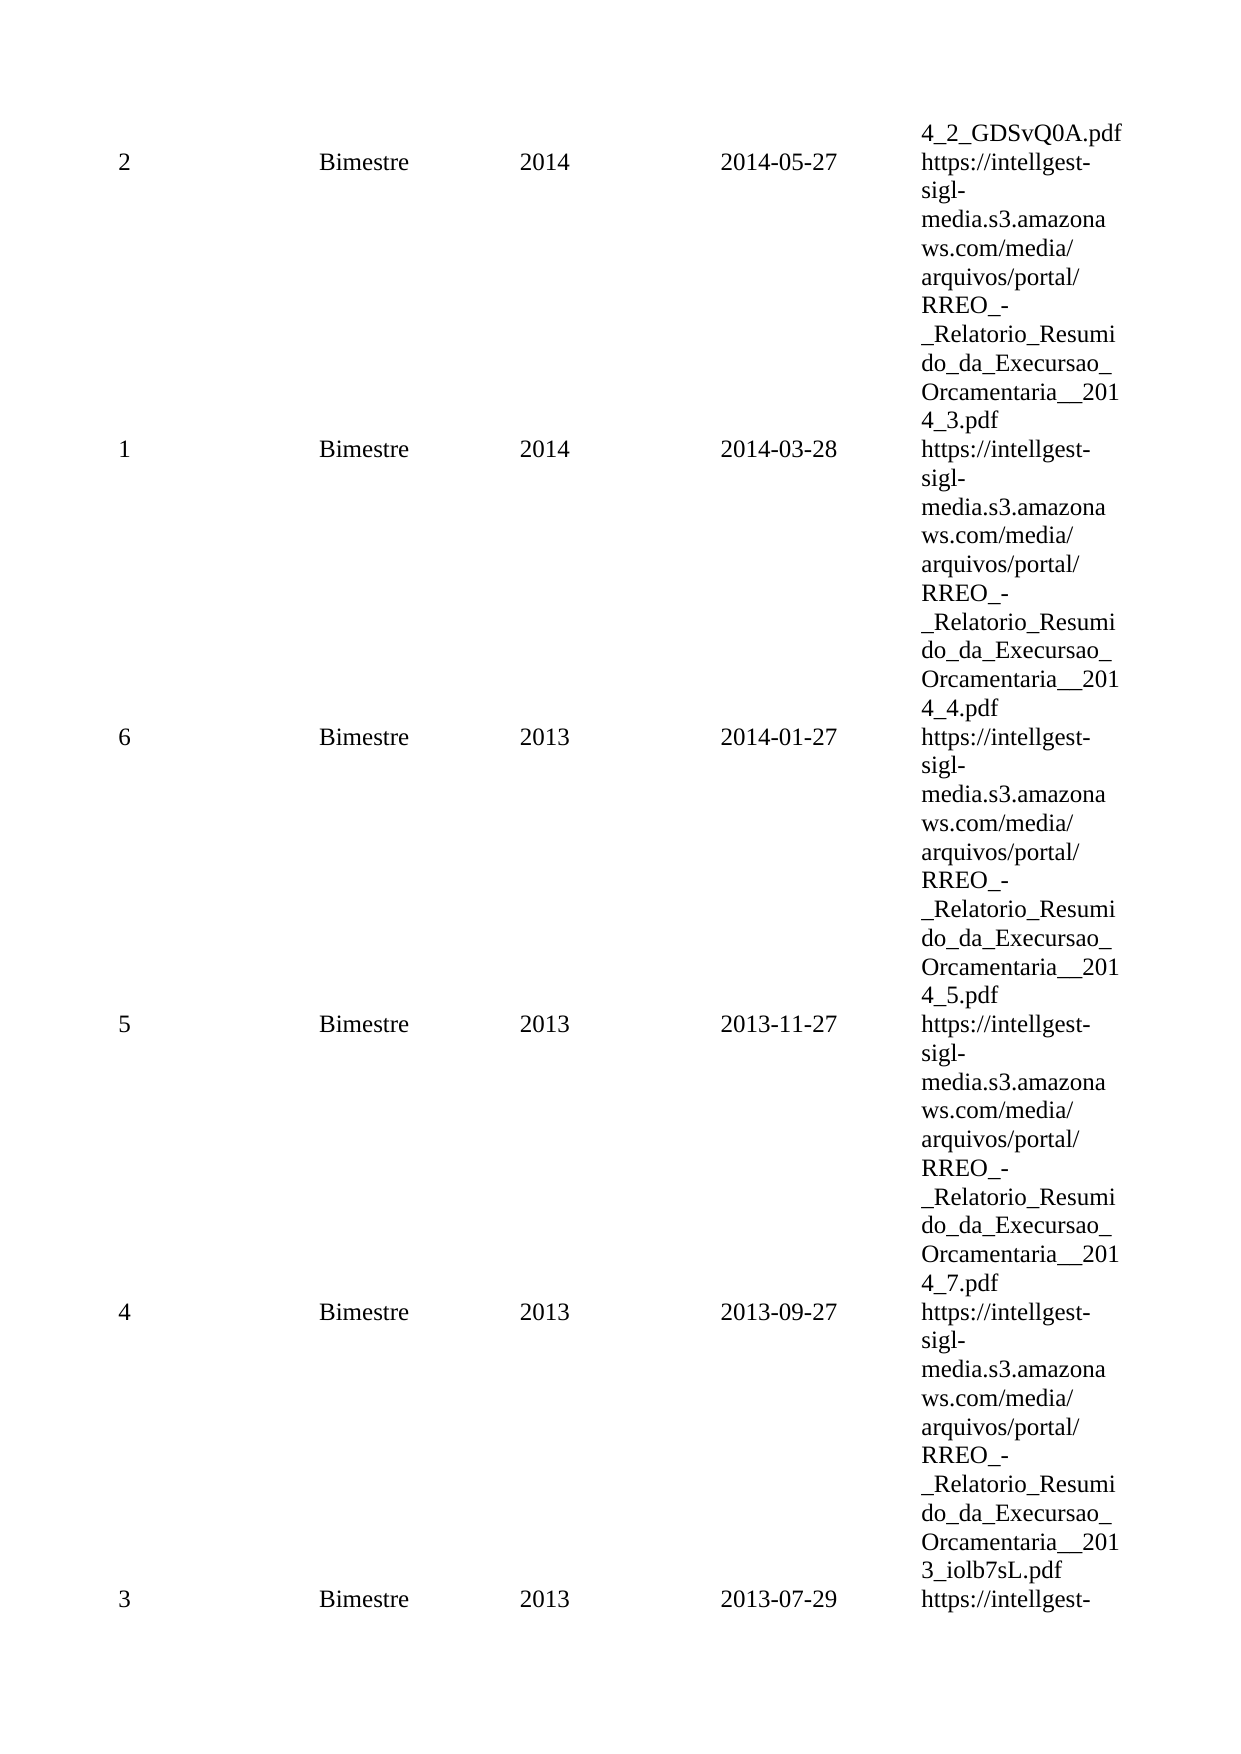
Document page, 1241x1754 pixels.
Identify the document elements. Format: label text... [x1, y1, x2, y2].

table_cell Bimestre [319, 434, 519, 722]
table_cell 2013 [520, 1297, 720, 1584]
table_cell https://intellgest-sigl-media.s3.amazonaws.com/media/arquivos/portal/RREO_-_Relatorio_Resumido_da_Execursao_Orcamentaria__2013_iolb7sL.pdf [921, 1297, 1122, 1584]
table_cell 2 [118, 147, 319, 434]
table_cell [319, 118, 519, 147]
table_cell 5 [118, 1009, 319, 1297]
table_cell 2013-07-29 [720, 1584, 921, 1613]
table_cell Bimestre [319, 147, 519, 434]
table_cell 6 [118, 722, 319, 1009]
table_cell 2014-05-27 [720, 147, 921, 434]
table_cell https://intellgest-sigl-media.s3.amazonaws.com/media/arquivos/portal/RREO_-_Relatorio_Resumido_da_Execursao_Orcamentaria__2014_5.pdf [921, 722, 1122, 1009]
table_cell 2013 [520, 1584, 720, 1613]
table_cell 3 [118, 1584, 319, 1613]
table_cell Bimestre [319, 722, 519, 1009]
table_cell [118, 118, 319, 147]
table_cell https://intellgest- [921, 1584, 1122, 1613]
table_cell 2014-03-28 [720, 434, 921, 722]
table_cell 2013 [520, 1009, 720, 1297]
table_cell Bimestre [319, 1584, 519, 1613]
table_cell 1 [118, 434, 319, 722]
table_cell 2014 [520, 147, 720, 434]
table_cell Bimestre [319, 1009, 519, 1297]
table_cell https://intellgest-sigl-media.s3.amazonaws.com/media/arquivos/portal/RREO_-_Relatorio_Resumido_da_Execursao_Orcamentaria__2014_7.pdf [921, 1009, 1122, 1297]
table_cell 2013 [520, 722, 720, 1009]
table_cell [520, 118, 720, 147]
table_cell 2013-11-27 [720, 1009, 921, 1297]
table_cell https://intellgest-sigl-media.s3.amazonaws.com/media/arquivos/portal/RREO_-_Relatorio_Resumido_da_Execursao_Orcamentaria__2014_4.pdf [921, 434, 1122, 722]
table_cell 4 [118, 1297, 319, 1584]
table_cell https://intellgest-sigl-media.s3.amazonaws.com/media/arquivos/portal/RREO_-_Relatorio_Resumido_da_Execursao_Orcamentaria__2014_3.pdf [921, 147, 1122, 434]
table_cell 2013-09-27 [720, 1297, 921, 1584]
table_cell 4_2_GDSvQ0A.pdf [921, 118, 1122, 147]
table_cell 2014-01-27 [720, 722, 921, 1009]
table_cell [720, 118, 921, 147]
table_cell Bimestre [319, 1297, 519, 1584]
table_cell 2014 [520, 434, 720, 722]
